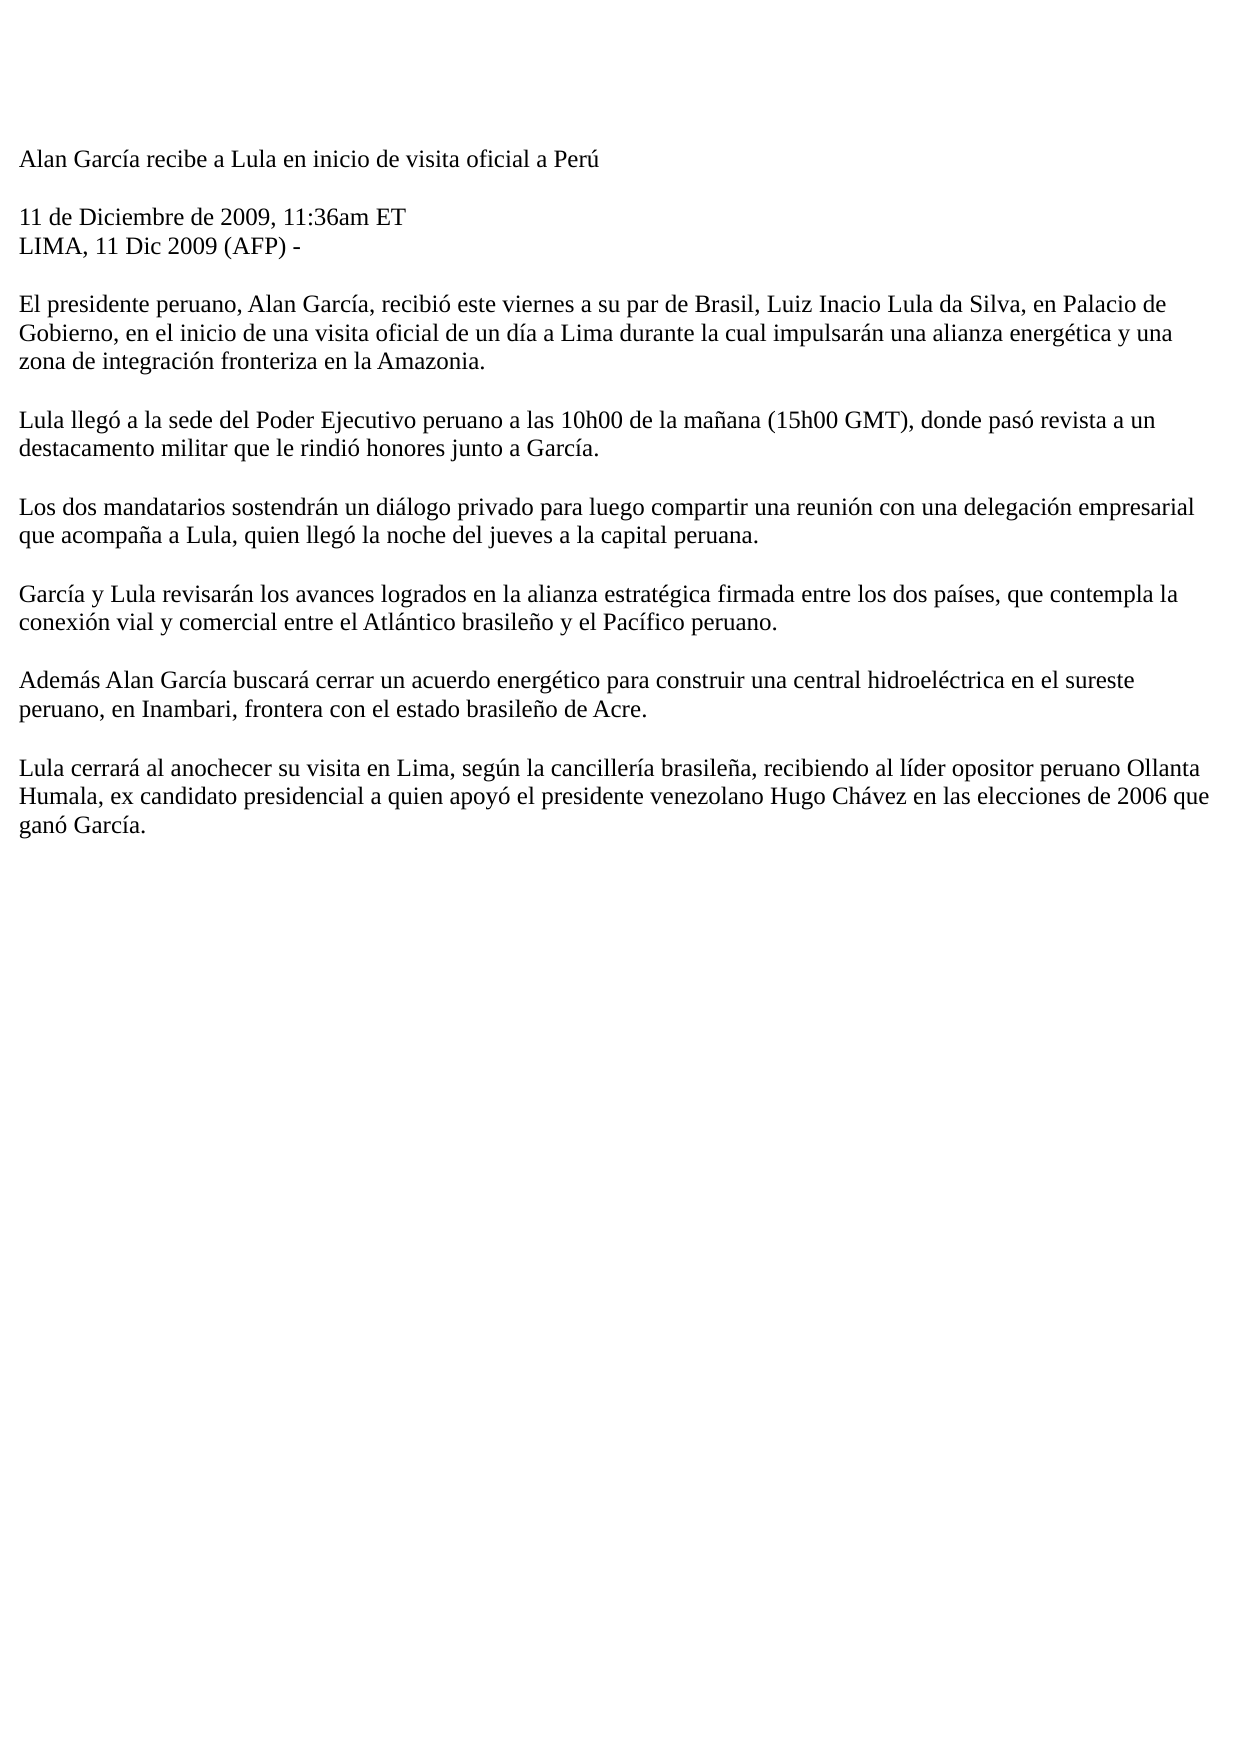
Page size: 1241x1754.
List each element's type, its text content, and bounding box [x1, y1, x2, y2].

table_header Alan García recibe a Lula en inicio de visita oficial a Perú 11 de Diciembre de 2009, 11:36am ET LIMA, 11 Dic 2009 (AFP) - El presidente peruano, Alan García, recibió este viernes a su par de Brasil, Luiz Inacio Lula da Silva, en Palacio de Gobierno, en el inicio de una visita oficial de un día a Lima durante la cual impulsarán una alianza energética y una zona de integración fronteriza en la Amazonia. Lula llegó a la sede del Poder Ejecutivo peruano a las 10h00 de la mañana (15h00 GMT), donde pasó revista a un destacamento militar que le rindió honores junto a García. Los dos mandatarios sostendrán un diálogo privado para luego compartir una reunión con una delegación empresarial que acompaña a Lula, quien llegó la noche del jueves a la capital peruana. García y Lula revisarán los avances logrados en la alianza estratégica firmada entre los dos países, que contempla la conexión vial y comercial entre el Atlántico brasileño y el Pacífico peruano. Además Alan García buscará cerrar un acuerdo energético para construir una central hidroeléctrica en el sureste peruano, en Inambari, frontera con el estado brasileño de Acre. Lula cerrará al anochecer su visita en Lima, según la cancillería brasileña, recibiendo al líder opositor peruano Ollanta Humala, ex candidato presidencial a quien apoyó el presidente venezolano Hugo Chávez en las elecciones de 2006 que ganó García. [19, 145, 1222, 868]
